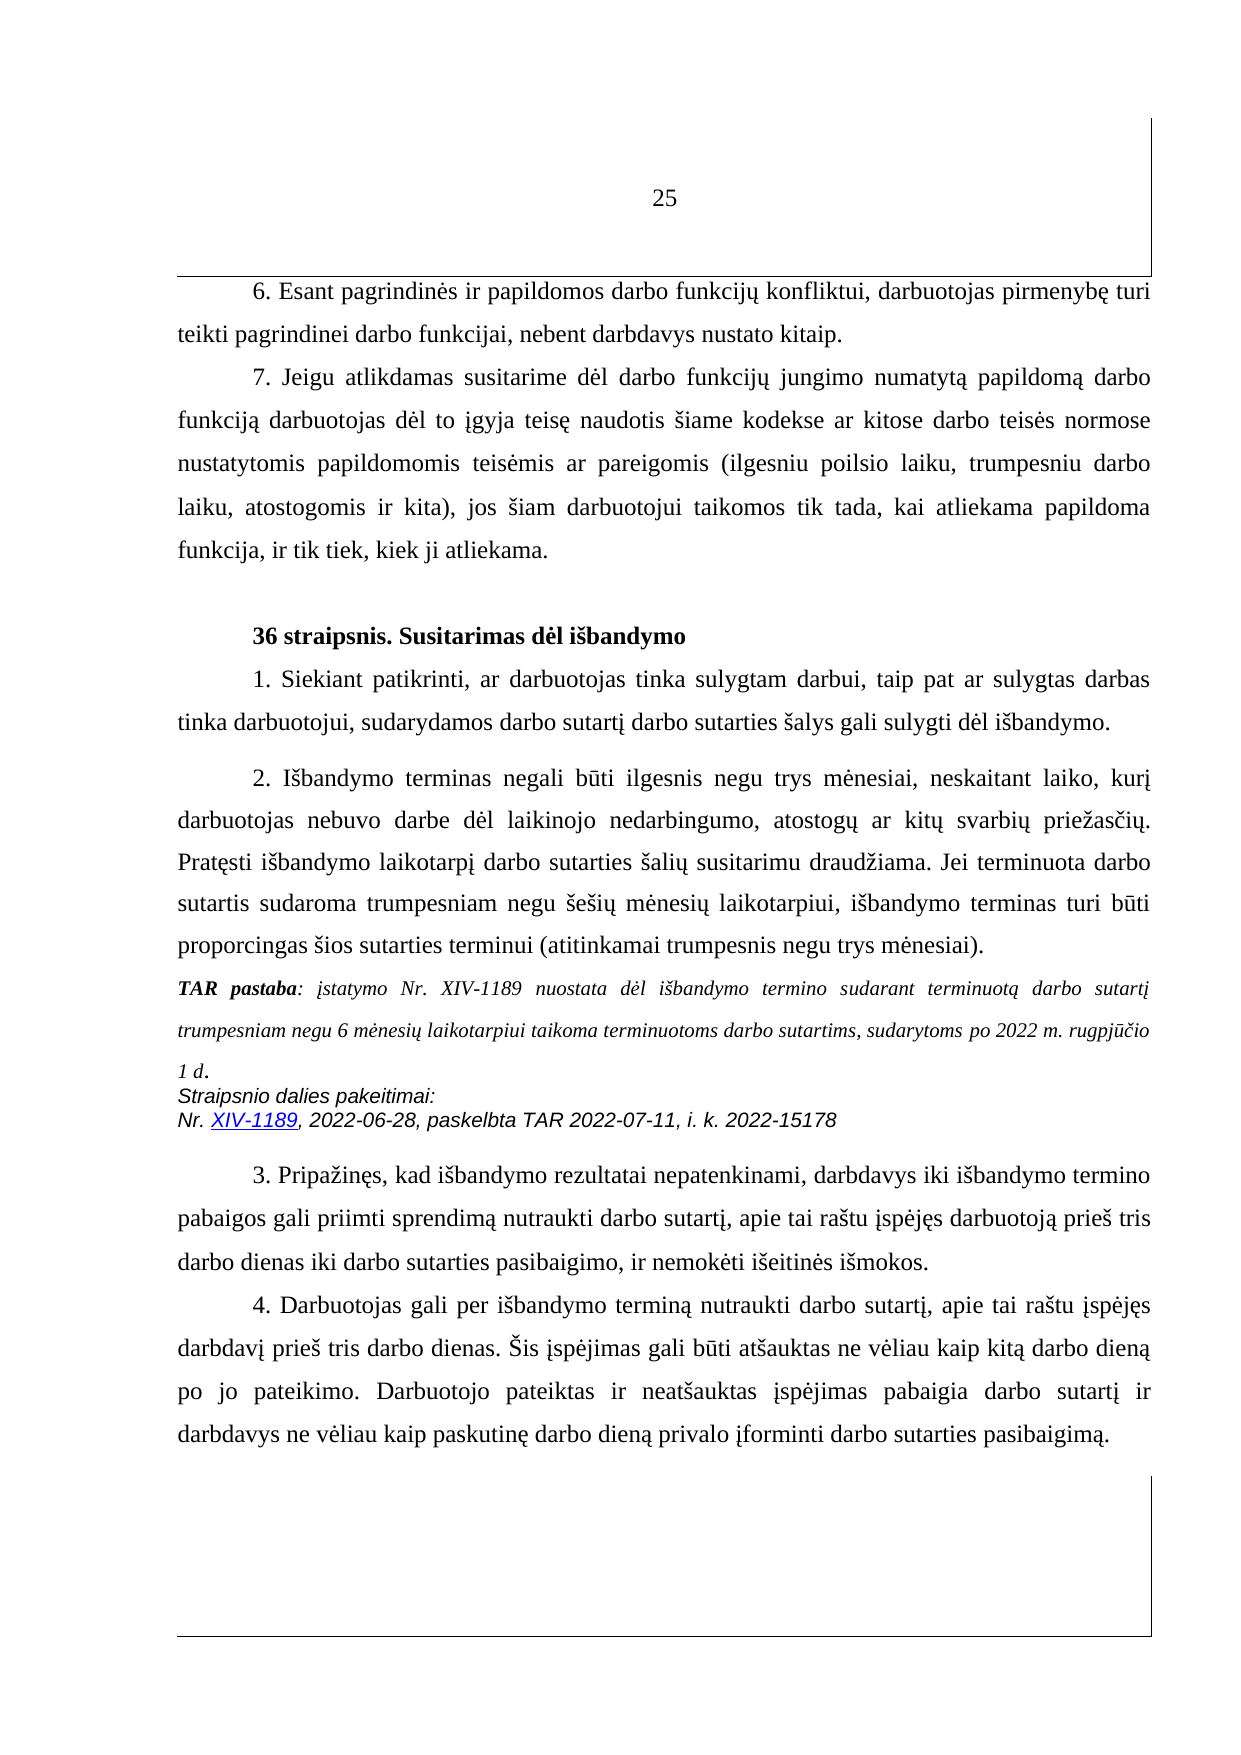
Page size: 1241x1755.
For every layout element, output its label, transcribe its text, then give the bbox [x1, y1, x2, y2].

text 1. Siekiant patikrinti, ar darbuotojas tinka sulygtam darbui, taip pat ar sulygtas darbas tinka darbuotojui, sudarydamos darbo sutartį darbo sutarties šalys gali sulygti dėl išbandymo. [177, 664, 1152, 736]
text 3. Pripažinęs, kad išbandymo rezultatai nepatenkinami, darbdavys iki išbandymo termino pabaigos gali priimti sprendimą nutraukti darbo sutartį, apie tai raštu įspėjęs darbuotoją prieš tris darbo dienas iki darbo sutarties pasibaigimo, ir nemokėti išeitinės išmokos. [177, 1160, 1152, 1275]
text 2. Išbandymo terminas negali būti ilgesnis negu trys mėnesiai, neskaitant laiko, kurį darbuotojas nebuvo darbe dėl laikinojo nedarbingumo, atostogų ar kitų svarbių priežasčių. Pratęsti išbandymo laikotarpį darbo sutarties šalių susitarimu draudžiama. Jei terminuota darbo sutartis sudaroma trumpesniam negu šešių mėnesių laikotarpiui, išbandymo terminas turi būti proporcingas šios sutarties terminui (atitinkamai trumpesnis negu trys mėnesiai). [177, 750, 1152, 959]
text TAR pastaba: įstatymo Nr. XIV-1189 nuostata dėl išbandymo termino sudarant terminuotą darbo sutartį trumpesniam negu 6 mėnesių laikotarpiui taikoma terminuotoms darbo sutartims, sudarytoms po 2022 m. rugpjūčio 1 d. [177, 959, 1152, 1084]
text Nr. XIV-1189, 2022-06-28, paskelbta TAR 2022-07-11, i. k. 2022-15178 [177, 1108, 1152, 1132]
text Straipsnio dalies pakeitimai: [177, 1084, 1152, 1108]
text 7. Jeigu atlikdamas susitarime dėl darbo funkcijų jungimo numatytą papildomą darbo funkciją darbuotojas dėl to įgyja teisę naudotis šiame kodekse ar kitose darbo teisės normose nustatytomis papildomomis teisėmis ar pareigomis (ilgesniu poilsio laiku, trumpesniu darbo laiku, atostogomis ir kita), jos šiam darbuotojui taikomos tik tada, kai atliekama papildoma funkcija, ir tik tiek, kiek ji atliekama. [177, 362, 1152, 563]
text 6. Esant pagrindinės ir papildomos darbo funkcijų konfliktui, darbuotojas pirmenybę turi teikti pagrindinei darbo funkcijai, nebent darbdavys nustato kitaip. [177, 276, 1152, 348]
subtitle 36 straipsnis. Susitarimas dėl išbandymo [177, 621, 1152, 650]
text 4. Darbuotojas gali per išbandymo terminą nutraukti darbo sutartį, apie tai raštu įspėjęs darbdavį prieš tris darbo dienas. Šis įspėjimas gali būti atšauktas ne vėliau kaip kitą darbo dieną po jo pateikimo. Darbuotojo pateiktas ir neatšauktas įspėjimas pabaigia darbo sutartį ir darbdavys ne vėliau kaip paskutinę darbo dieną privalo įforminti darbo sutarties pasibaigimą. [177, 1290, 1152, 1448]
